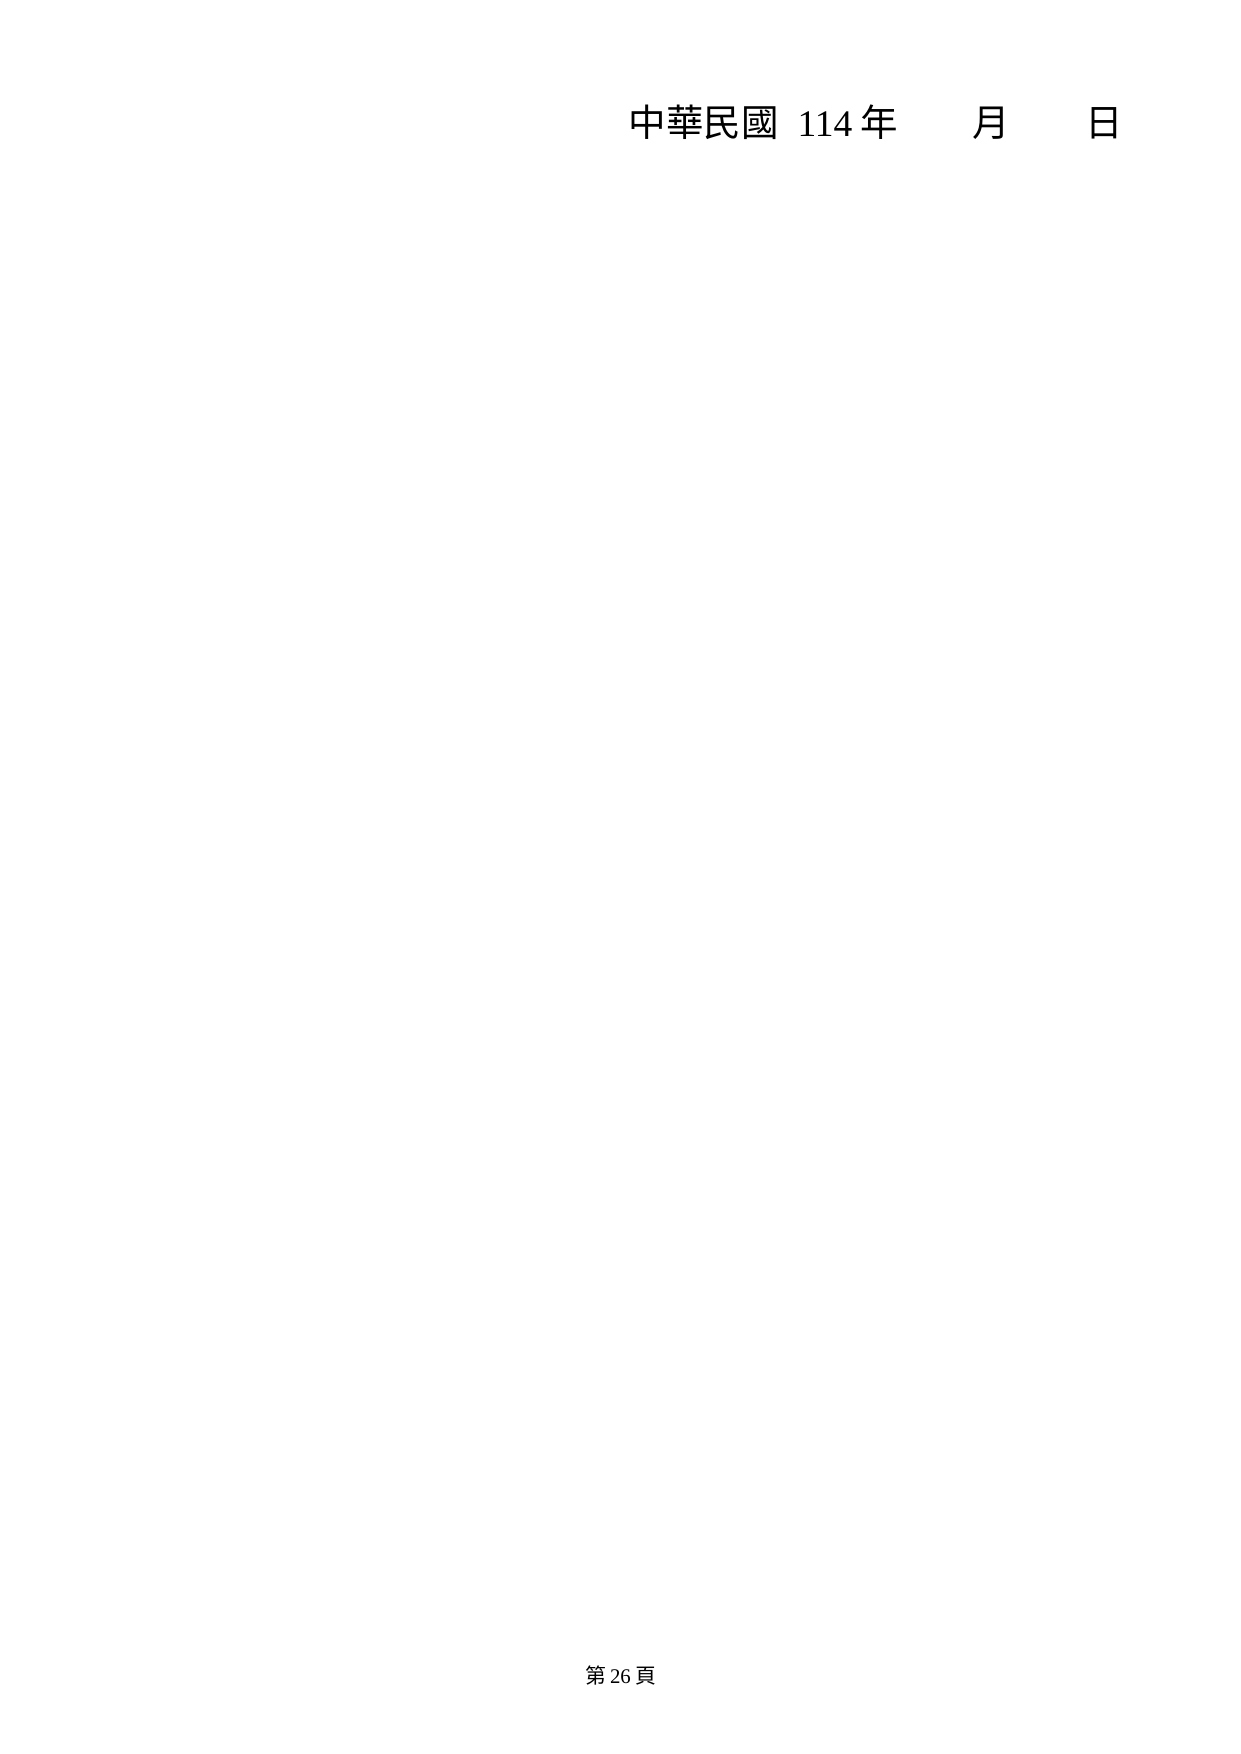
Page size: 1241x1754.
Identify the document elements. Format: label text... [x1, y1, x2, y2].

text 中華民國 114年 月 日 [118, 78, 1122, 141]
